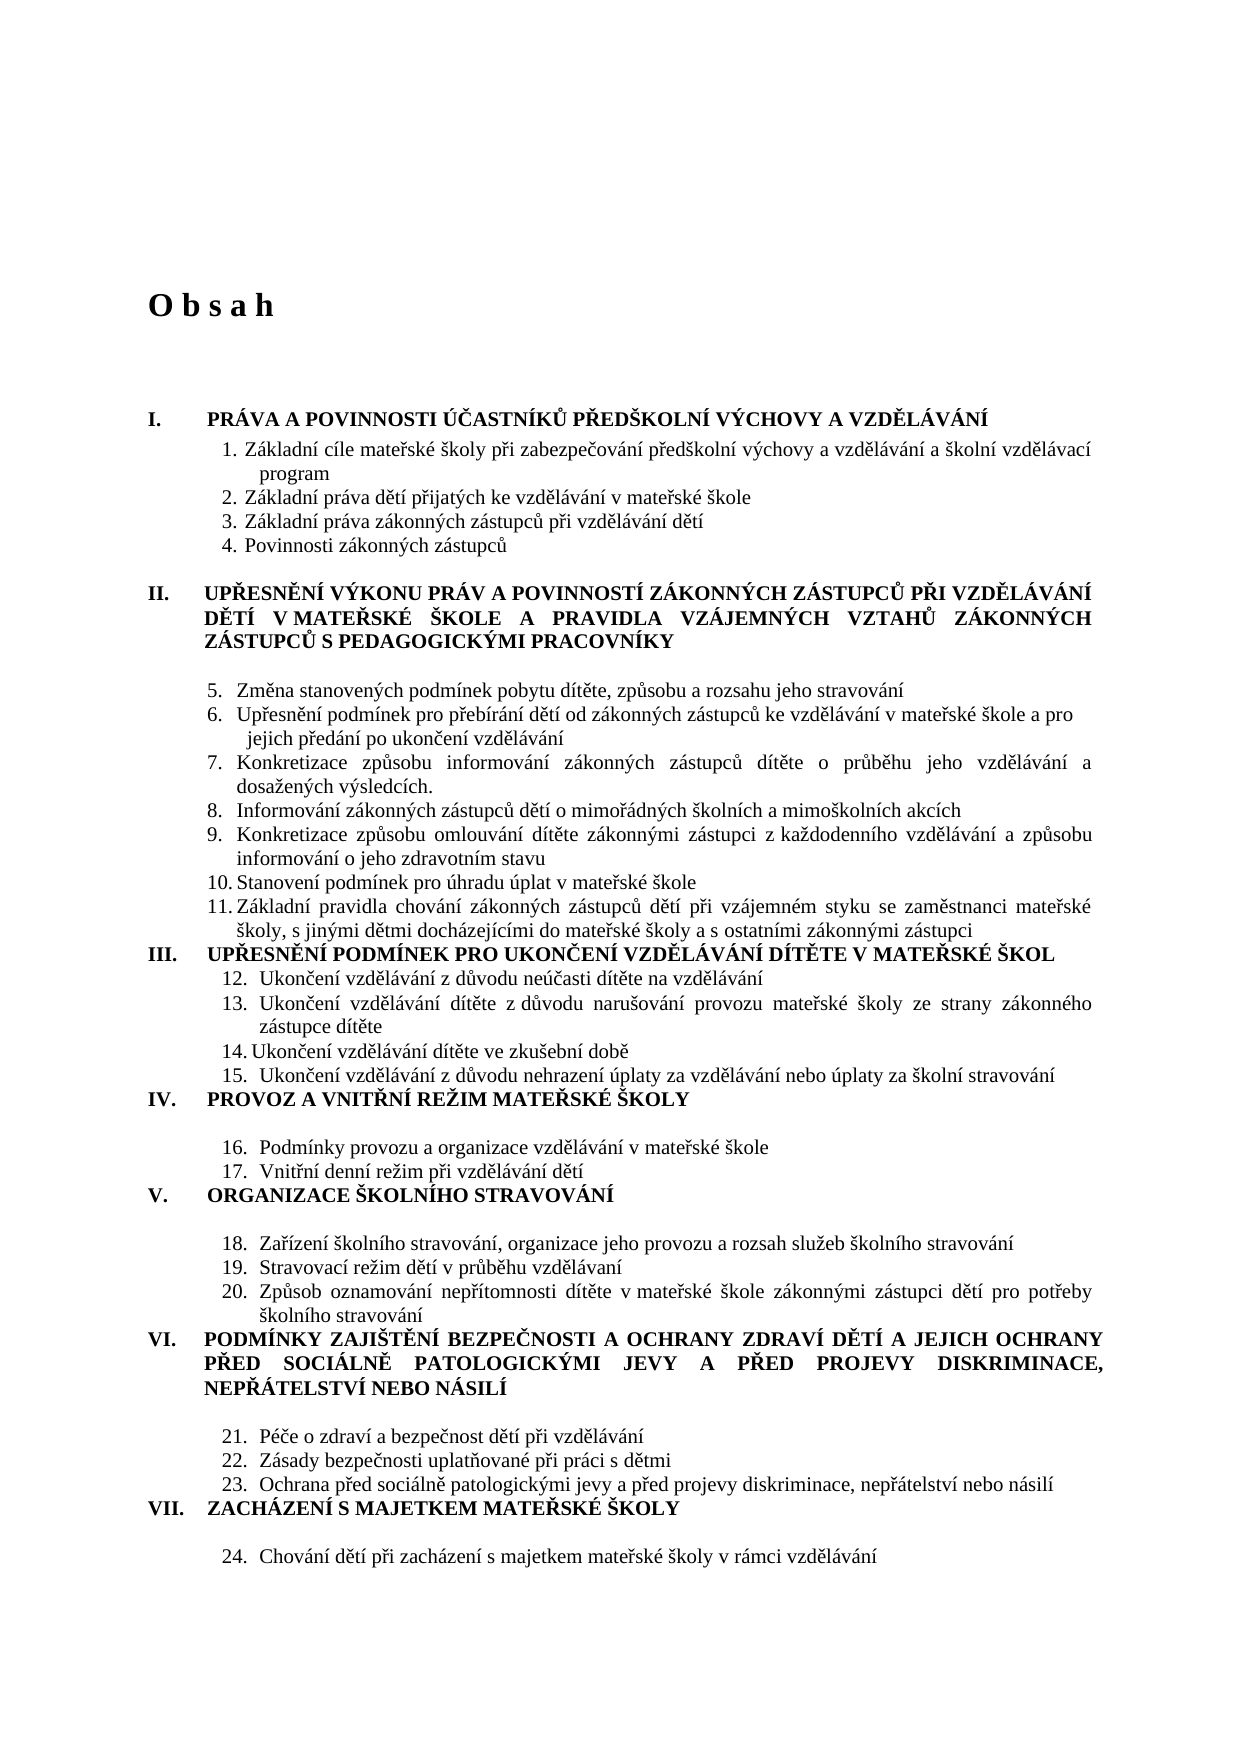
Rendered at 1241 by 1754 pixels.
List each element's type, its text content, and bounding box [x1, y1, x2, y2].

list Základní práva dětí přijatých ke vzdělávání v mateřské škole [222, 485, 1092, 509]
list Informování zákonných zástupců dětí o mimořádných školních a mimoškolních akcích [207, 798, 1092, 822]
list Povinnosti zákonných zástupců [222, 533, 1092, 557]
text jejich předání po ukončení vzdělávání [207, 726, 1092, 750]
list Zařízení školního stravování, organizace jeho provozu a rozsah služeb školního stravování [222, 1231, 1092, 1255]
list Ukončení vzdělávání z důvodu neúčasti dítěte na vzdělávání [222, 966, 1092, 990]
list Péče o zdraví a bezpečnost dětí při vzdělávání [222, 1423, 1092, 1448]
list Zásady bezpečnosti uplatňované při práci s dětmi [222, 1448, 1092, 1472]
list Ochrana před sociálně patologickými jevy a před projevy diskriminace, nepřátelství nebo násilí [222, 1472, 1092, 1496]
subtitle VI. PODMÍNKY ZAJIŠTĚNÍ BEZPEČNOSTI A OCHRANY ZDRAVÍ DĚTÍ A JEJICH OCHRANY PŘED SOCIÁLNĚ PATOLOGICKÝMI JEVY A PŘED PROJEVY DISKRIMINACE, NEPŘÁTELSTVÍ NEBO NÁSILÍ [148, 1327, 1104, 1399]
subtitle I. Práva a povinnosti účastníků předškolní výchovy a vzdělávání [148, 407, 1092, 431]
list Způsob oznamování nepřítomnosti dítěte v mateřské škole zákonnými zástupci dětí pro potřeby školního stravování [222, 1279, 1092, 1327]
list Vnitřní denní režim při vzdělávání dětí [222, 1159, 1092, 1183]
list Ukončení vzdělávání z důvodu nehrazení úplaty za vzdělávání nebo úplaty za školní stravování [222, 1063, 1092, 1087]
list Změna stanovených podmínek pobytu dítěte, způsobu a rozsahu jeho stravování [207, 678, 1092, 702]
subtitle V. ORGANIZACE ŠKOLNÍHO STRAVOVÁNÍ [148, 1183, 1092, 1207]
list Podmínky provozu a organizace vzdělávání v mateřské škole [222, 1135, 1092, 1159]
subtitle III. UPŘESNĚNÍ PODMÍNEK PRO UKONČENÍ VZDĚLÁVÁNÍ DÍTĚTE V MATEŘSKÉ ŠKOL [148, 942, 1104, 966]
list Ukončení vzdělávání dítěte z důvodu narušování provozu mateřské školy ze strany zákonného zástupce dítěte [222, 990, 1092, 1038]
list Konkretizace způsobu omlouvání dítěte zákonnými zástupci z každodenního vzdělávání a způsobu informování o jeho zdravotním stavu [207, 822, 1092, 870]
list Upřesnění podmínek pro přebírání dětí od zákonných zástupců ke vzdělávání v mateřské škole a pro [207, 702, 1092, 726]
list Chování dětí při zacházení s majetkem mateřské školy v rámci vzdělávání [222, 1544, 1092, 1568]
list Základní cíle mateřské školy při zabezpečování předškolní výchovy a vzdělávání a školní vzdělávací program [222, 437, 1092, 485]
list Stanovení podmínek pro úhradu úplat v mateřské škole [207, 870, 1092, 894]
list Konkretizace způsobu informování zákonných zástupců dítěte o průběhu jeho vzdělávání a dosažených výsledcích. [207, 750, 1092, 798]
list Základní práva zákonných zástupců při vzdělávání dětí [222, 509, 1092, 533]
subtitle VII. ZACHÁZENÍ S MAJETKEM MATEŘSKÉ ŠKOLY [148, 1496, 1092, 1544]
subtitle IV. PROVOZ A VNITŘNÍ REŽIM MATEŘSKÉ ŠKOLY [148, 1087, 1092, 1135]
text O b s a h [148, 285, 1033, 323]
list Stravovací režim dětí v průběhu vzdělávaní [222, 1255, 1092, 1279]
list Základní pravidla chování zákonných zástupců dětí při vzájemném styku se zaměstnanci mateřské školy, s jinými dětmi docházejícími do mateřské školy a s ostatními zákonnými zástupci [207, 894, 1092, 942]
list Upřesnění výkonu práv a povinností zákonných zástupců při vzdělávání dětí v mateřské škole a pravidla vzájemných vztahů zákonných zástupců s pedagogickými pracovníky [148, 581, 1092, 653]
list Ukončení vzdělávání dítěte ve zkušební době [221, 1038, 1092, 1063]
